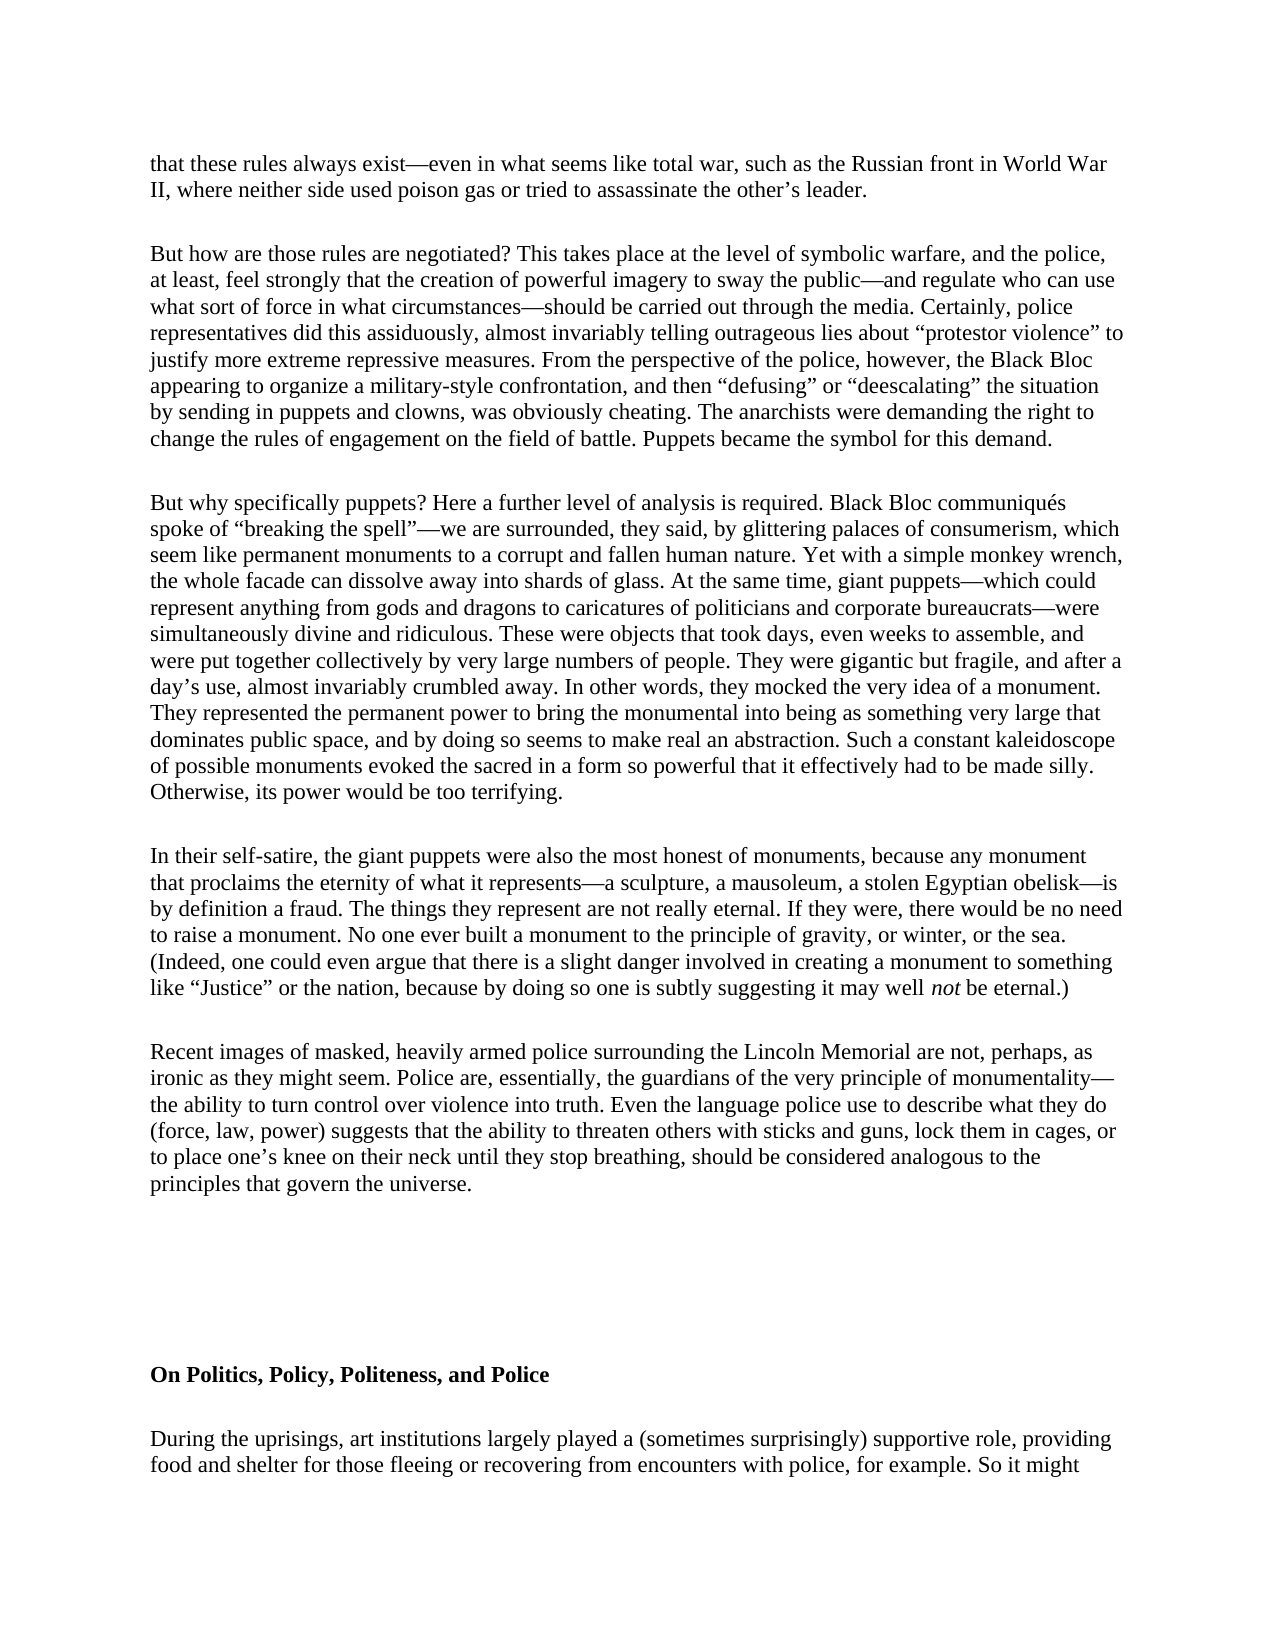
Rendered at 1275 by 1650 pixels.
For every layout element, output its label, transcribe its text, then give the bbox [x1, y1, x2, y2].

text that these rules always exist—even in what seems like total war, such as the Russian front in World War II, where neither side used poison gas or tried to assassinate the other’s leader. [150, 150, 1125, 203]
text But why specifically puppets? Here a further level of analysis is required. Black Bloc communiqués spoke of “breaking the spell”—we are surrounded, they said, by glittering palaces of consumerism, which seem like permanent monuments to a corrupt and fallen human nature. Yet with a simple monkey wrench, the whole facade can dissolve away into shards of glass. At the same time, giant puppets—which could represent anything from gods and dragons to caricatures of politicians and corporate bureaucrats—were simultaneously divine and ridiculous. These were objects that took days, even weeks to assemble, and were put together collectively by very large numbers of people. They were gigantic but fragile, and after a day’s use, almost invariably crumbled away. In other words, they mocked the very idea of a monument. They represented the permanent power to bring the monumental into being as something very large that dominates public space, and by doing so seems to make real an abstraction. Such a constant kaleidoscope of possible monuments evoked the sacred in a form so powerful that it effectively had to be made silly. Otherwise, its power would be too terrifying. [150, 488, 1125, 805]
text Recent images of masked, heavily armed police surrounding the Lincoln Memorial are not, perhaps, as ironic as they might seem. Police are, essentially, the guardians of the very principle of monumentality—the ability to turn control over violence into truth. Even the language police use to describe what they do (force, law, power) suggests that the ability to threaten others with sticks and guns, lock them in cages, or to place one’s knee on their neck until they stop breathing, should be considered analogous to the principles that govern the universe. [150, 1038, 1125, 1196]
text But how are those rules are negotiated? This takes place at the level of symbolic warfare, and the police, at least, feel strongly that the creation of powerful imagery to sway the public—and regulate who can use what sort of force in what circumstances—should be carried out through the media. Certainly, police representatives did this assiduously, almost invariably telling outrageous lies about “protestor violence” to justify more extreme repressive measures. From the perspective of the police, however, the Black Bloc appearing to organize a military-style confrontation, and then “defusing” or “deescalating” the situation by sending in puppets and clowns, was obviously cheating. The anarchists were demanding the right to change the rules of engagement on the field of battle. Puppets became the symbol for this demand. [150, 240, 1125, 451]
text On Politics, Policy, Politeness, and Police [150, 1361, 1125, 1388]
text During the uprisings, art institutions largely played a (sometimes surprisingly) supportive role, providing food and shelter for those fleeing or recovering from encounters with police, for example. So it might [150, 1425, 1125, 1478]
text In their self-satire, the giant puppets were also the most honest of monuments, because any monument that proclaims the eternity of what it represents—a sculpture, a mausoleum, a stolen Egyptian obelisk—is by definition a fraud. The things they represent are not really eternal. If they were, there would be no need to raise a monument. No one ever built a monument to the principle of gravity, or winter, or the sea. (Indeed, one could even argue that there is a slight danger involved in creating a monument to something like “Justice” or the nation, because by doing so one is subtly suggesting it may well not be eternal.) [150, 842, 1125, 1000]
